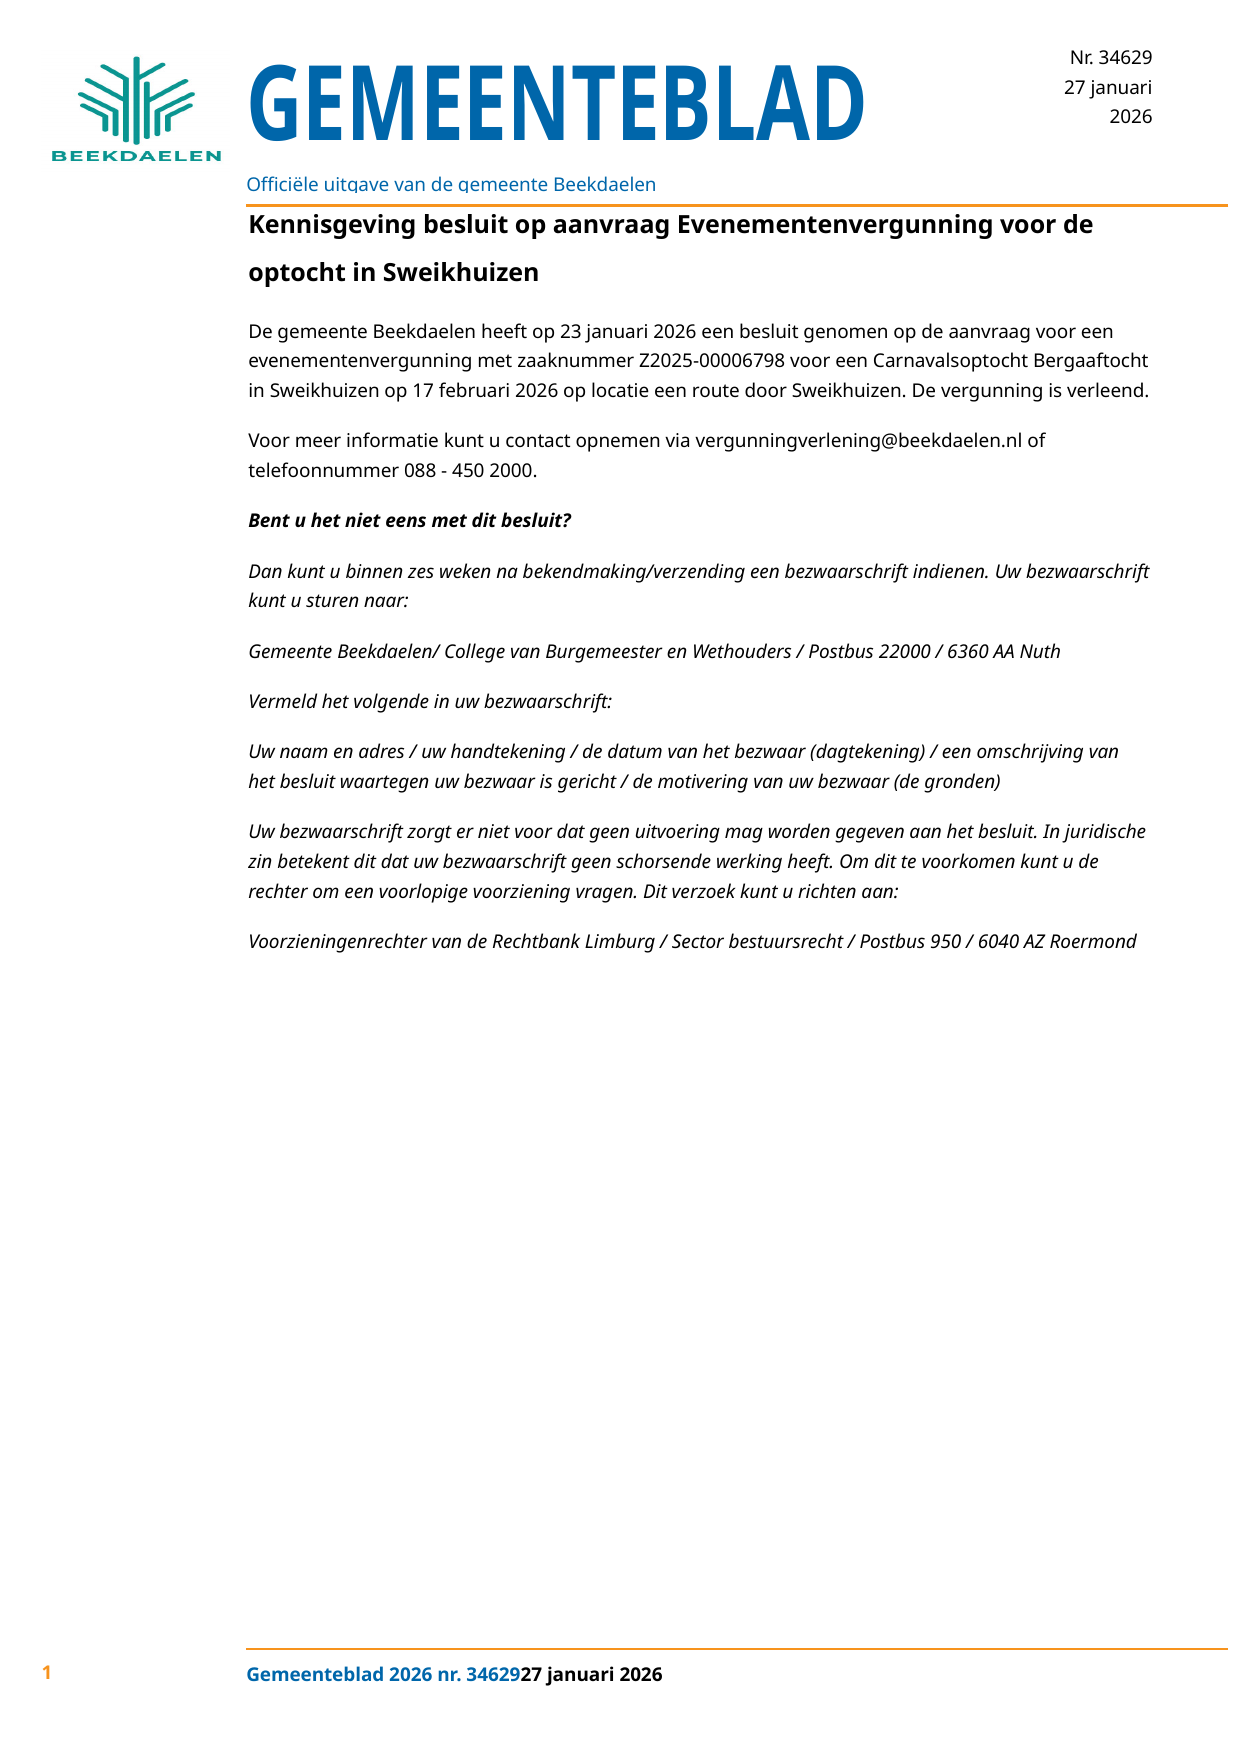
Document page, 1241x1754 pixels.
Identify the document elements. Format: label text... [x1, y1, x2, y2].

picture [41, 47, 231, 172]
text Voorzieningenrechter van de Rechtbank Limburg / Sector bestuursrecht / Postbus 950 / 6040 AZ Roermond [248, 928, 1152, 954]
text De gemeente Beekdaelen heeft op 23 januari 2026 een besluit genomen op de aanvraag voor een evenementenvergunning met zaaknummer Z2025-00006798 voor een Carnavalsoptocht Bergaaftocht in Sweikhuizen op 17 februari 2026 op locatie een route door Sweikhuizen. De vergunning is verleend. [248, 318, 1152, 403]
text Bent u het niet eens met dit besluit? [248, 507, 1152, 533]
text Uw bezwaarschrift zorgt er niet voor dat geen uitvoering mag worden gegeven aan het besluit. In juridische zin betekent dit dat uw bezwaarschrift geen schorsende werking heeft. Om dit te voorkomen kunt u de rechter om een voorlopige voorziening vragen. Dit verzoek kunt u richten aan: [248, 819, 1152, 904]
text Dan kunt u binnen zes weken na bekendmaking/verzending een bezwaarschrift indienen. Uw bezwaarschrift kunt u sturen naar: [248, 558, 1152, 613]
text Gemeente Beekdaelen/ College van Burgemeester en Wethouders / Postbus 22000 / 6360 AA Nuth [248, 638, 1152, 664]
text Kennisgeving besluit op aanvraag Evenementenvergunning voor de optocht in Sweikhuizen [248, 207, 1152, 288]
text Vermeld het volgende in uw bezwaarschrift: [248, 688, 1152, 714]
text Voor meer informatie kunt u contact opnemen via vergunningverlening@beekdaelen.nl of telefoonnummer 088 - 450 2000. [248, 427, 1152, 483]
text Uw naam en adres / uw handtekening / de datum van het bezwaar (dagtekening) / een omschrijving van het besluit waartegen uw bezwaar is gericht / de motivering van uw bezwaar (de gronden) [248, 739, 1152, 794]
